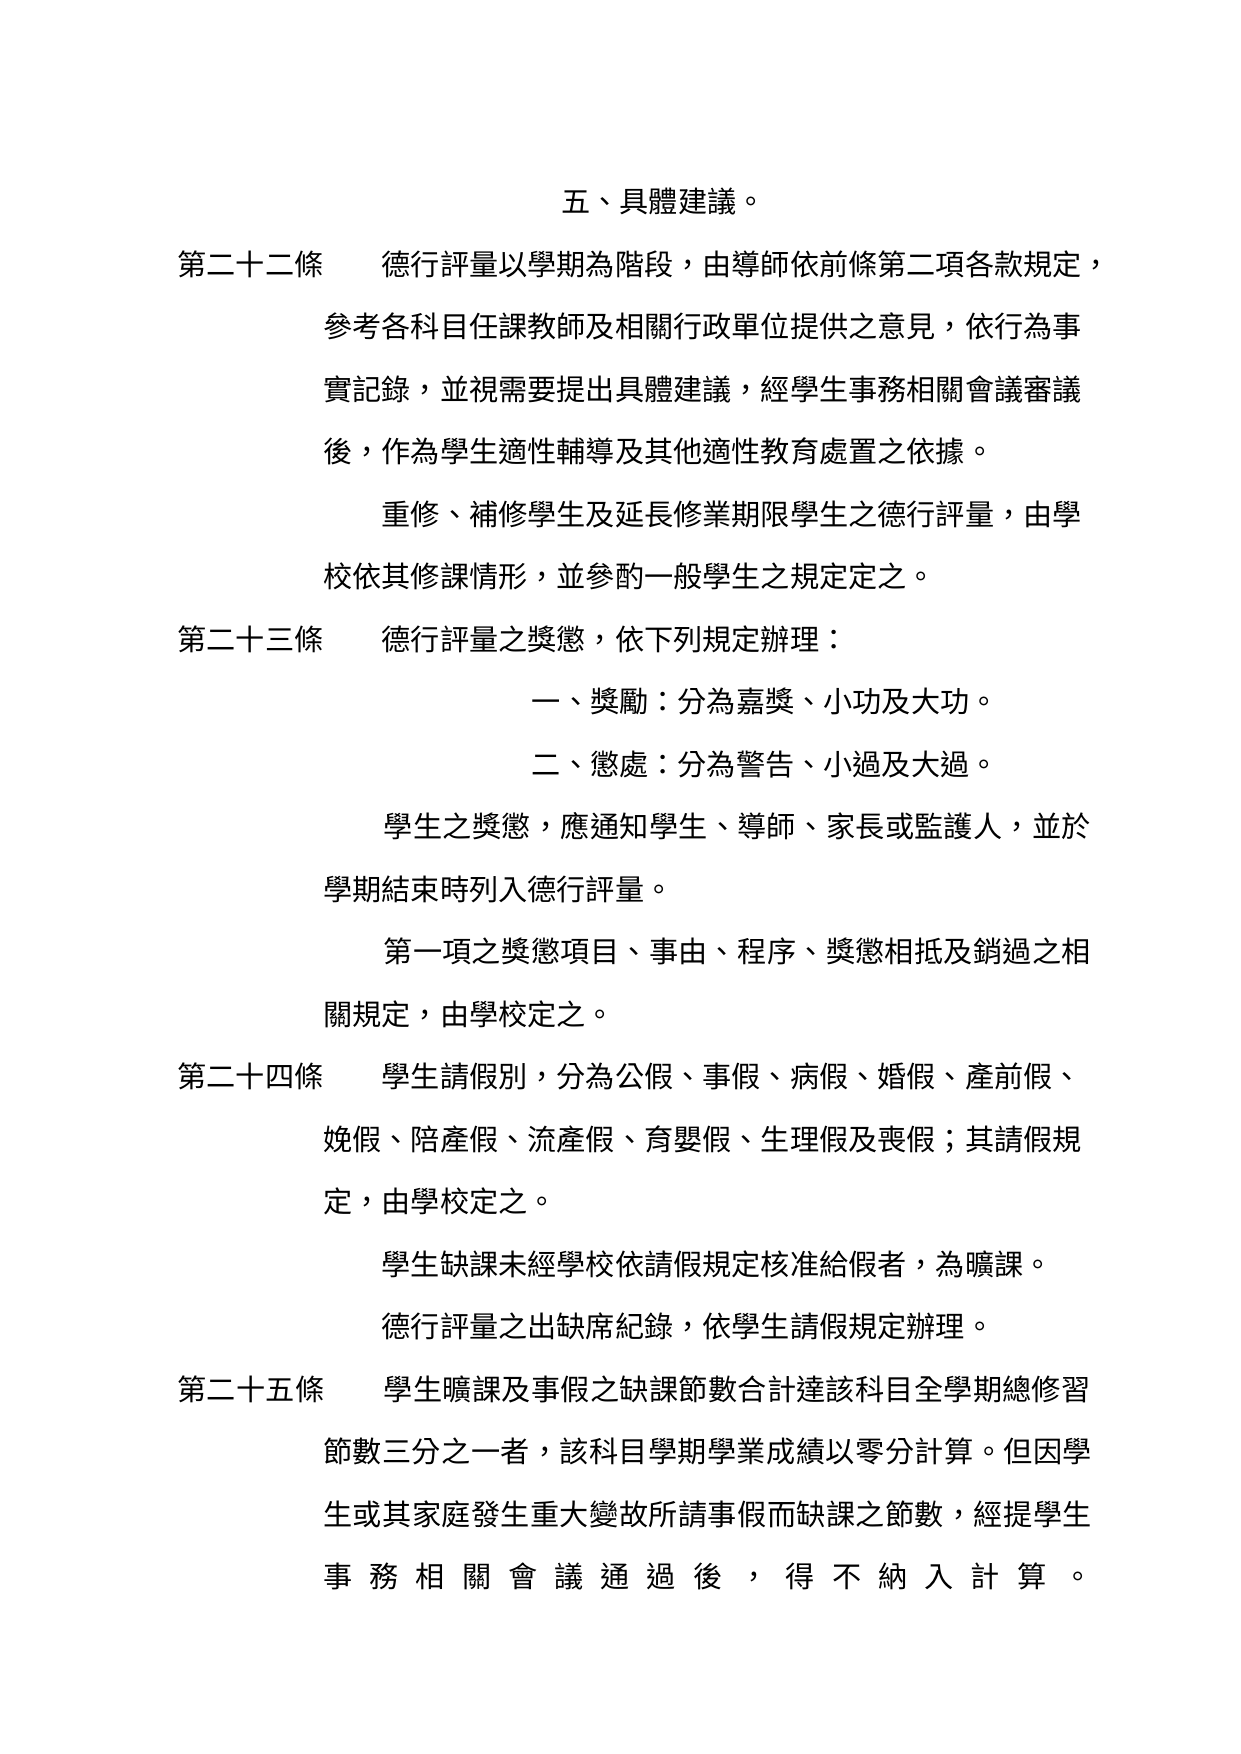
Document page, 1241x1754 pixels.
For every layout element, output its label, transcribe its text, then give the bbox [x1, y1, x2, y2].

text 第一項之獎懲項目、事由、程序、獎懲相抵及銷過之相關規定，由學校定之。 [177, 908, 1092, 1033]
text 學生之獎懲，應通知學生、導師、家長或監護人，並於學期結束時列入德行評量。 [177, 783, 1092, 908]
list 懲處：分為警告、小過及大過。 [532, 721, 1092, 783]
text 第二十五條 學生曠課及事假之缺課節數合計達該科目全學期總修習節數三分之一者，該科目學期學業成績以零分計算。但因學生或其家庭發生重大變故所請事假而缺課之節數，經提學生事務相關會議通過後，得不納入計算。 學生缺課致影響課業時，學校應視其情形提供預警措施，並給予個別輔導。 [177, 1346, 1092, 1596]
list 具體建議。 [561, 158, 1092, 221]
text 第二十三條 德行評量之獎懲，依下列規定辦理： [177, 596, 1092, 658]
text 第二十四條 學生請假別，分為公假、事假、病假、婚假、產前假、娩假、陪產假、流產假、育嬰假、生理假及喪假；其請假規定，由學校定之。 學生缺課未經學校依請假規定核准給假者，為曠課。 德行評量之出缺席紀錄，依學生請假規定辦理。 [177, 1033, 1092, 1346]
list 獎勵：分為嘉獎、小功及大功。 [532, 658, 1092, 721]
text 第二十二條 德行評量以學期為階段，由導師依前條第二項各款規定，參考各科目任課教師及相關行政單位提供之意見，依行為事實記錄，並視需要提出具體建議，經學生事務相關會議審議後，作為學生適性輔導及其他適性教育處置之依據。 重修、補修學生及延長修業期限學生之德行評量，由學校依其修課情形，並參酌一般學生之規定定之。 [177, 221, 1092, 596]
